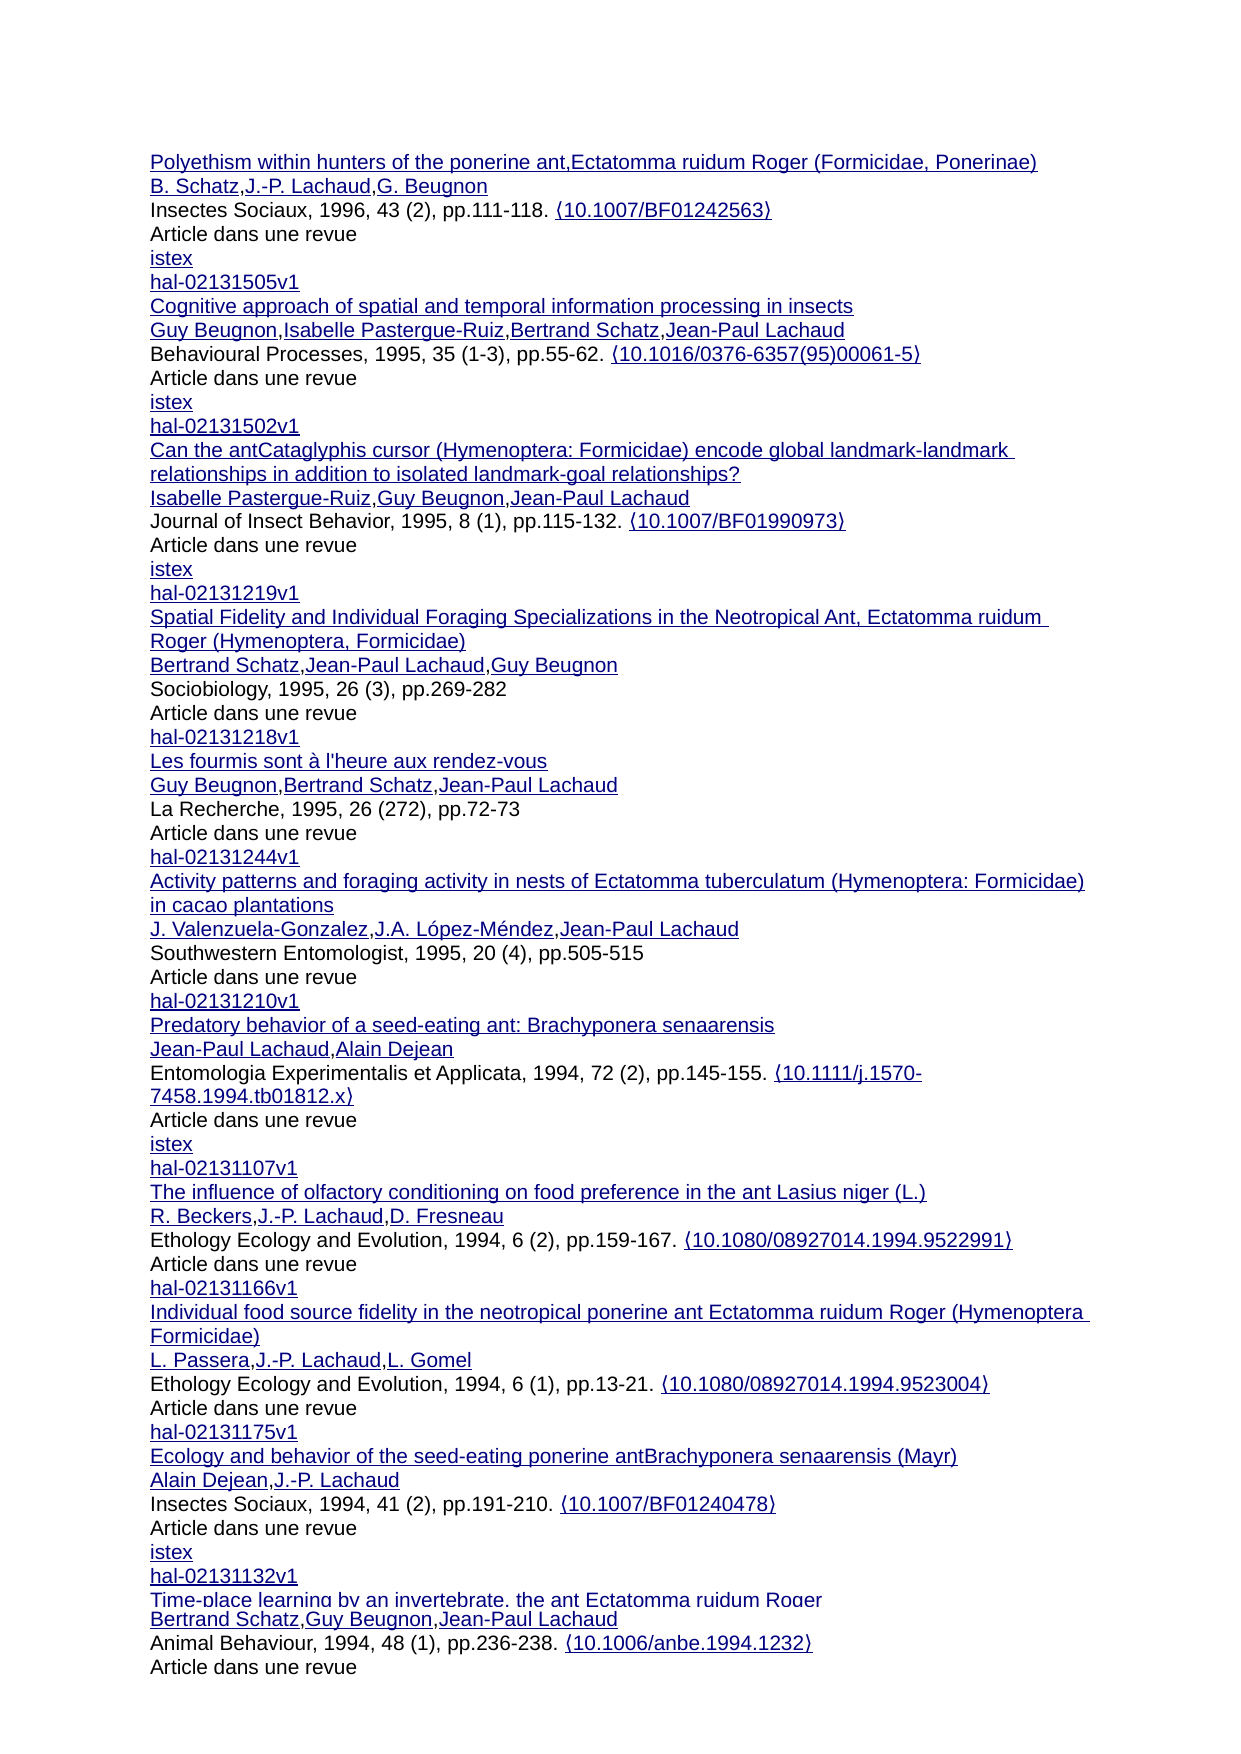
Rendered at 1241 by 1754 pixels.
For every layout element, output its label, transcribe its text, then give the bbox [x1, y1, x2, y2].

table_cell The influence of olfactory conditioning on food preference in the ant Lasius niger (L.) R. Beckers,J.-P. Lachaud,D. Fresneau Ethology Ecology and Evolution, 1994, 6 (2), pp.159-167. ⟨10.1080/08927014.1994.9522991⟩ Article dans une revue hal-02131166v1 [150, 1180, 1090, 1300]
table_cell Can the antCataglyphis cursor (Hymenoptera: Formicidae) encode global landmark-landmark relationships in addition to isolated landmark-goal relationships? Isabelle Pastergue-Ruiz,Guy Beugnon,Jean-Paul Lachaud Journal of Insect Behavior, 1995, 8 (1), pp.115-132. ⟨10.1007/BF01990973⟩ Article dans une revue istex hal-02131219v1 [150, 438, 1090, 605]
table_cell Cognitive approach of spatial and temporal information processing in insects Guy Beugnon,Isabelle Pastergue-Ruiz,Bertrand Schatz,Jean-Paul Lachaud Behavioural Processes, 1995, 35 (1-3), pp.55-62. ⟨10.1016/0376-6357(95)00061-5⟩ Article dans une revue istex hal-02131502v1 [150, 294, 1090, 437]
table_cell Individual food source fidelity in the neotropical ponerine ant Ectatomma ruidum Roger (Hymenoptera [150, 1300, 1090, 1321]
table_cell Ecology and behavior of the seed-eating ponerine antBrachyponera senaarensis (Mayr) Alain Dejean,J.-P. Lachaud Insectes Sociaux, 1994, 41 (2), pp.191-210. ⟨10.1007/BF01240478⟩ Article dans une revue istex hal-02131132v1 [150, 1444, 1090, 1587]
table_cell Predatory behavior of a seed-eating ant: Brachyponera senaarensis Jean-Paul Lachaud,Alain Dejean Entomologia Experimentalis et Applicata, 1994, 72 (2), pp.145-155. ⟨10.1111/j.1570-7458.1994.tb01812.x⟩ Article dans une revue istex hal-02131107v1 [150, 1013, 1090, 1180]
table_cell Time-place learning by an invertebrate, the ant Ectatomma ruidum Roger Bertrand Schatz,Guy Beugnon,Jean-Paul Lachaud Animal Behaviour, 1994, 48 (1), pp.236-238. ⟨10.1006/anbe.1994.1232⟩ Article dans une revue [150, 1588, 1090, 1679]
table_cell Formicidae) L. Passera,J.-P. Lachaud,L. Gomel Ethology Ecology and Evolution, 1994, 6 (1), pp.13-21. ⟨10.1080/08927014.1994.9523004⟩ Article dans une revue hal-02131175v1 [150, 1322, 1090, 1444]
table_cell Polyethism within hunters of the ponerine ant,Ectatomma ruidum Roger (Formicidae, Ponerinae) B. Schatz,J.-P. Lachaud,G. Beugnon Insectes Sociaux, 1996, 43 (2), pp.111-118. ⟨10.1007/BF01242563⟩ Article dans une revue istex hal-02131505v1 [150, 150, 1090, 294]
table_cell Les fourmis sont à l'heure aux rendez-vous Guy Beugnon,Bertrand Schatz,Jean-Paul Lachaud La Recherche, 1995, 26 (272), pp.72-73 Article dans une revue hal-02131244v1 [150, 749, 1090, 869]
table_cell Spatial Fidelity and Individual Foraging Specializations in the Neotropical Ant, Ectatomma ruidum Roger (Hymenoptera, Formicidae) Bertrand Schatz,Jean-Paul Lachaud,Guy Beugnon Sociobiology, 1995, 26 (3), pp.269-282 Article dans une revue hal-02131218v1 [150, 605, 1090, 749]
table_cell Activity patterns and foraging activity in nests of Ectatomma tuberculatum (Hymenoptera: Formicidae) in cacao plantations J. Valenzuela-Gonzalez,J.A. López-Méndez,Jean-Paul Lachaud Southwestern Entomologist, 1995, 20 (4), pp.505-515 Article dans une revue hal-02131210v1 [150, 869, 1090, 1012]
